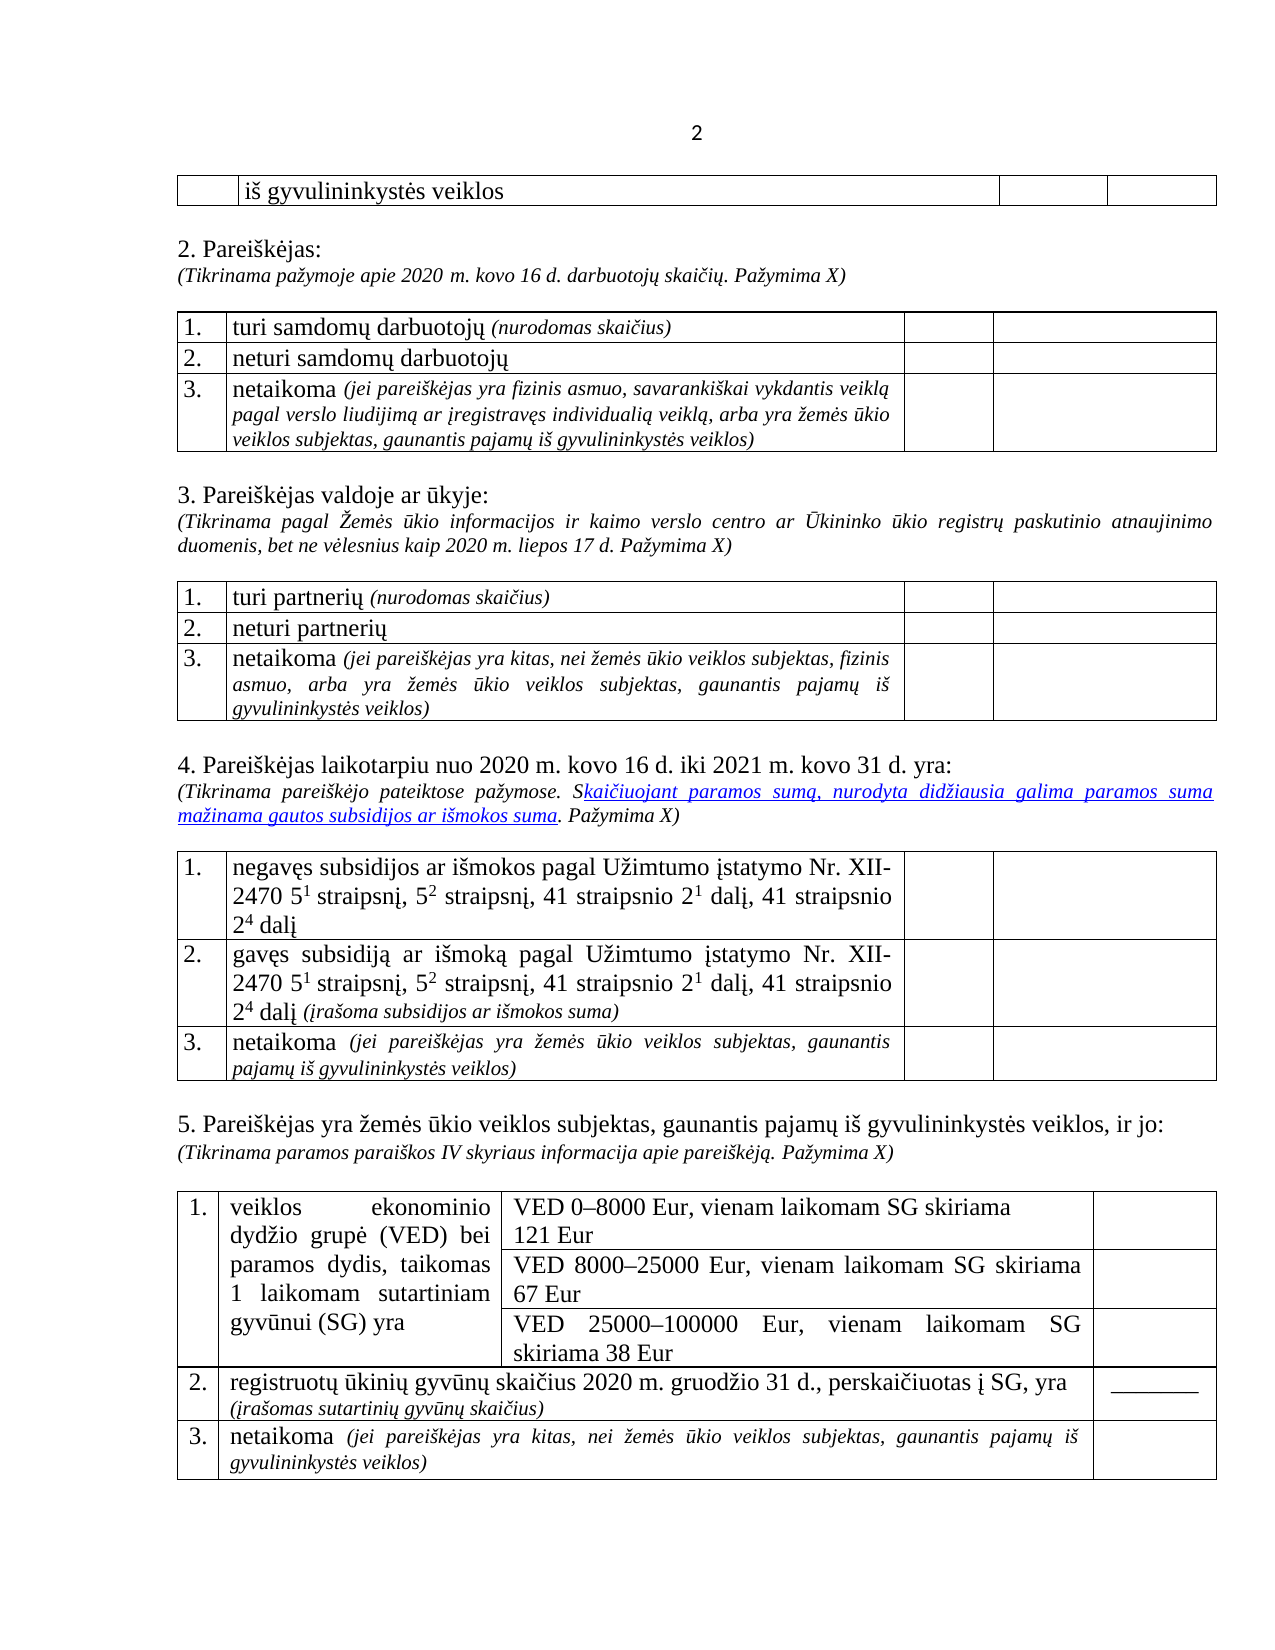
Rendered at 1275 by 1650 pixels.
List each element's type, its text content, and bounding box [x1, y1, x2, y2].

text 2. Pareiškėjas: [177, 234, 1215, 263]
table_header 1. [178, 1192, 218, 1366]
table_cell netaikoma (jei pareiškėjas yra kitas, nei žemės ūkio veiklos subjektas, fizinis asmuo, arba yra žemės ūkio veiklos subjektas, gaunantis pajamų iš gyvulininkystės veiklos) [227, 644, 904, 720]
table_cell netaikoma (jei pareiškėjas yra kitas, nei žemės ūkio veiklos subjektas, gaunantis pajamų iš gyvulininkystės veiklos) [219, 1421, 1093, 1479]
table_cell 3. [178, 1027, 226, 1079]
table_header [994, 313, 1216, 342]
table_cell [1000, 176, 1107, 205]
table_cell [905, 374, 993, 451]
table_cell [905, 1027, 993, 1079]
table_header turi partnerių (nurodomas skaičius) [227, 582, 904, 612]
table_cell [994, 644, 1216, 720]
table_cell netaikoma (jei pareiškėjas yra žemės ūkio veiklos subjektas, gaunantis pajamų iš gyvulininkystės veiklos) [227, 1027, 904, 1079]
table_cell 2. [178, 343, 226, 373]
table_cell [994, 940, 1216, 1026]
table_cell [1094, 1250, 1216, 1308]
table_cell [905, 644, 993, 720]
table_cell [994, 1027, 1216, 1079]
table_cell [1094, 1309, 1216, 1366]
table_cell VED 25000–100000 Eur, vienam laikomam SG skiriama 38 Eur [502, 1309, 1093, 1366]
table_cell neturi partnerių [227, 613, 904, 642]
text (Tikrinama pareiškėjo pateiktose pažymose. Skaičiuojant paramos sumą, nurodyta didžiausia galima paramos suma mažinama gautos subsidijos ar išmokos suma. Pažymima X) [177, 779, 1216, 827]
table_cell [905, 613, 993, 642]
text 5. Pareiškėjas yra žemės ūkio veiklos subjektas, gaunantis pajamų iš gyvulininkystės veiklos, ir jo: [177, 1109, 1216, 1138]
table_cell 3. [178, 374, 226, 451]
table_cell [994, 343, 1216, 373]
table_cell 2. [178, 613, 226, 642]
table_header [994, 852, 1216, 938]
text 3. Pareiškėjas valdoje ar ūkyje: [177, 480, 1215, 509]
table_cell iš gyvulininkystės veiklos [239, 176, 999, 205]
table_header turi samdomų darbuotojų (nurodomas skaičius) [227, 313, 904, 342]
table_header [905, 582, 993, 612]
text 4. Pareiškėjas laikotarpiu nuo 2020 m. kovo 16 d. iki 2021 m. kovo 31 d. yra: [177, 750, 1215, 779]
text (Tikrinama pažymoje apie 2020 m. kovo 16 d. darbuotojų skaičių. Pažymima X) [177, 263, 1216, 287]
table_header [1094, 1192, 1216, 1249]
table_cell 2. [178, 940, 226, 1026]
text (Tikrinama paramos paraiškos IV skyriaus informacija apie pareiškėją. Pažymima X) [121, 1138, 1216, 1164]
table_header [905, 313, 993, 342]
table_cell VED 8000–25000 Eur, vienam laikomam SG skiriama 67 Eur [502, 1250, 1093, 1308]
table_header [905, 852, 993, 938]
table_cell [994, 374, 1216, 451]
table_cell 2. [178, 1368, 218, 1420]
table_header VED 0–8000 Eur, vienam laikomam SG skiriama 121 Eur [502, 1192, 1093, 1249]
table_cell [905, 940, 993, 1026]
table_cell neturi samdomų darbuotojų [227, 343, 904, 373]
table_header [994, 582, 1216, 612]
text (Tikrinama pagal Žemės ūkio informacijos ir kaimo verslo centro ar Ūkininko ūkio registrų paskutinio atnaujinimo duomenis, bet ne vėlesnius kaip 2020 m. liepos 17 d. Pažymima X) [177, 509, 1216, 557]
table_cell [905, 343, 993, 373]
table_cell [178, 176, 238, 205]
table_cell 3. [178, 644, 226, 720]
table_cell netaikoma (jei pareiškėjas yra fizinis asmuo, savarankiškai vykdantis veiklą pagal verslo liudijimą ar įregistravęs individualią veiklą, arba yra žemės ūkio veiklos subjektas, gaunantis pajamų iš gyvulininkystės veiklos) [227, 374, 904, 451]
table_header 1. [178, 582, 226, 612]
table_header 1. [178, 313, 226, 342]
table_header negavęs subsidijos ar išmokos pagal Užimtumo įstatymo Nr. XII-2470 51 straipsnį, 52 straipsnį, 41 straipsnio 21 dalį, 41 straipsnio 24 dalį [227, 852, 904, 938]
table_cell gavęs subsidiją ar išmoką pagal Užimtumo įstatymo Nr. XII-2470 51 straipsnį, 52 straipsnį, 41 straipsnio 21 dalį, 41 straipsnio 24 dalį (įrašoma subsidijos ar išmokos suma) [227, 940, 904, 1026]
table_cell [994, 613, 1216, 642]
table_header veiklos ekonominio dydžio grupė (VED) bei paramos dydis, taikomas 1 laikomam sutartiniam gyvūnui (SG) yra [219, 1192, 501, 1366]
table_cell 3. [178, 1421, 218, 1479]
table_cell [1094, 1421, 1216, 1479]
table_header 1. [178, 852, 226, 938]
table_cell registruotų ūkinių gyvūnų skaičius 2020 m. gruodžio 31 d., perskaičiuotas į SG, yra (įrašomas sutartinių gyvūnų skaičius) [219, 1368, 1093, 1420]
table_cell [1108, 176, 1216, 205]
table_cell _______ [1094, 1368, 1216, 1420]
